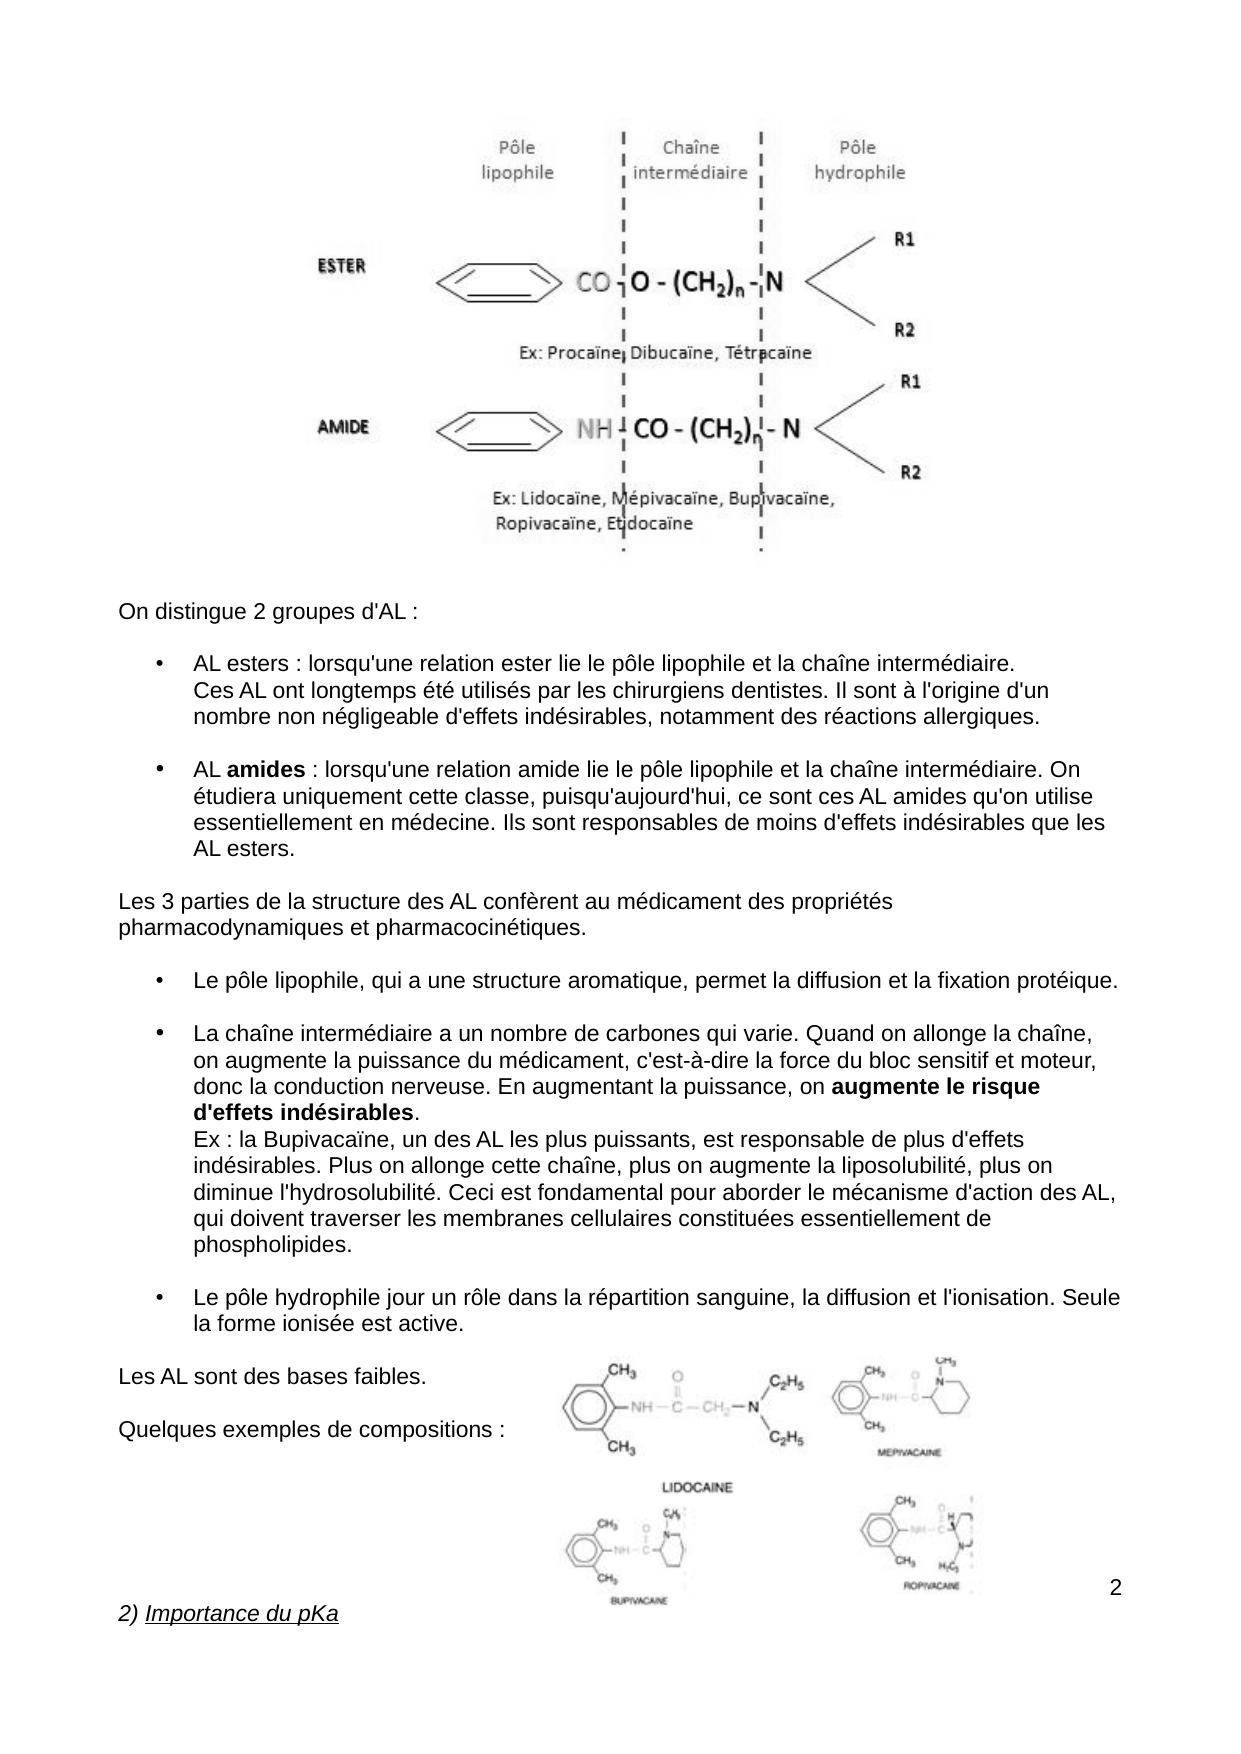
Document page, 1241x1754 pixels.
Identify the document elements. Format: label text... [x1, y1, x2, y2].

text On distingue 2 groupes d'AL : [118, 598, 1122, 624]
text 2 [1000, 1574, 1122, 1600]
list Le pôle hydrophile jour un rôle dans la répartition sanguine, la diffusion et l'ionisation. Seule la forme ionisée est active. [156, 1284, 1122, 1337]
text [1000, 1416, 1122, 1442]
list AL esters : lorsqu'une relation ester lie le pôle lipophile et la chaîne intermédiaire. Ces AL ont longtemps été utilisés par les chirurgiens dentistes. Il sont à l'origine d'un nombre non négligeable d'effets indésirables, notamment des réactions allergiques. [156, 650, 1122, 729]
text [118, 1574, 521, 1600]
text 2) Importance du pKa [118, 1600, 1122, 1626]
text Les 3 parties de la structure des AL confèrent au médicament des propriétés pharmacodynamiques et pharmacocinétiques. [118, 888, 1122, 941]
picture [521, 1331, 1000, 1613]
text Les AL sont des bases faibles. [118, 1363, 521, 1389]
list La chaîne intermédiaire a un nombre de carbones qui varie. Quand on allonge la chaîne, on augmente la puissance du médicament, c'est-à-dire la force du bloc sensitif et moteur, donc la conduction nerveuse. En augmentant la puissance, on augmente le risque d'effets indésirables. Ex : la Bupivacaïne, un des AL les plus puissants, est responsable de plus d'effets indésirables. Plus on allonge cette chaîne, plus on augmente la liposolubilité, plus on diminue l'hydrosolubilité. Ceci est fondamental pour aborder le mécanisme d'action des AL, qui doivent traverser les membranes cellulaires constituées essentiellement de phospholipides. [156, 1020, 1122, 1257]
list Le pôle lipophile, qui a une structure aromatique, permet la diffusion et la fixation protéique. [156, 967, 1122, 993]
text Quelques exemples de compositions : [118, 1416, 521, 1442]
list AL amides : lorsqu'une relation amide lie le pôle lipophile et la chaîne intermédiaire. On étudiera uniquement cette classe, puisqu'aujourd'hui, ce sont ces AL amides qu'on utilise essentiellement en médecine. Ils sont responsables de moins d'effets indésirables que les AL esters. [156, 756, 1122, 862]
text [1000, 1363, 1122, 1389]
